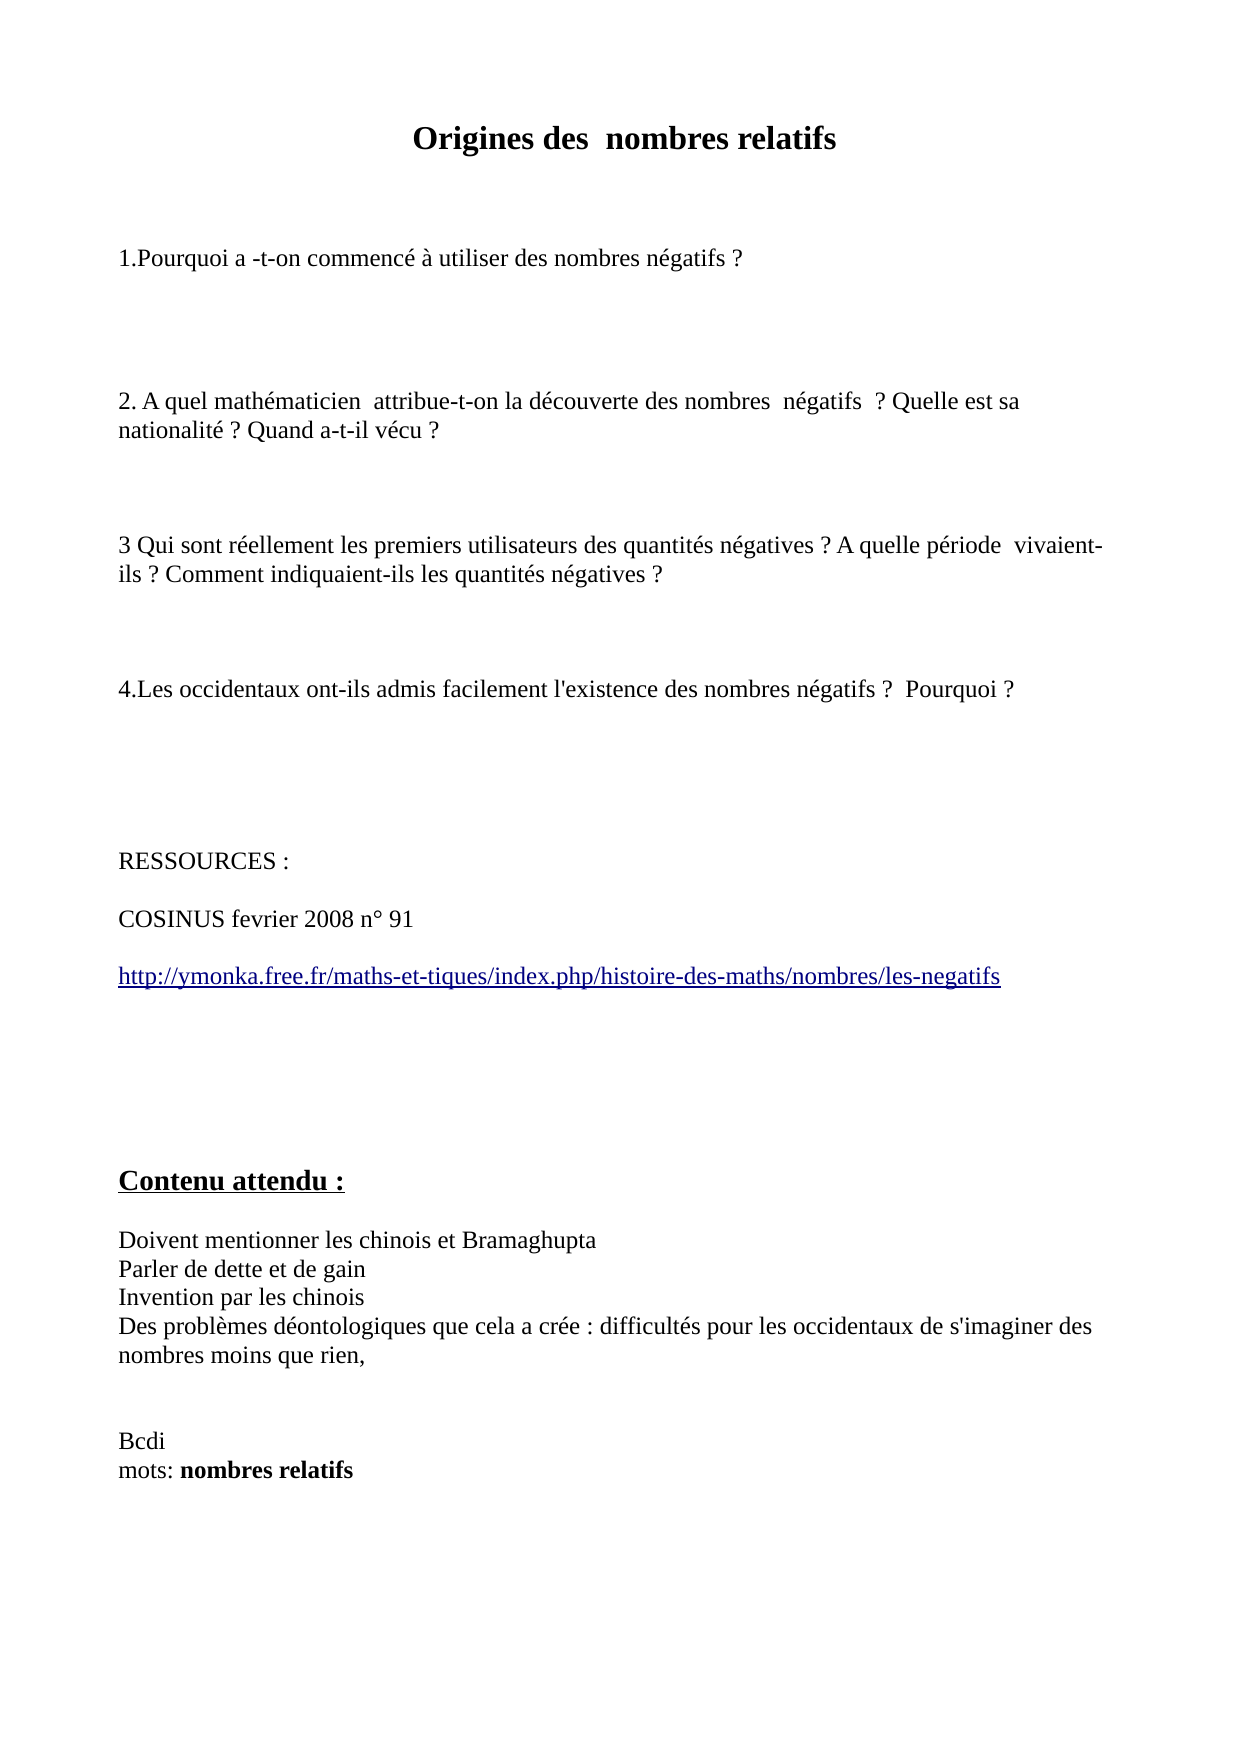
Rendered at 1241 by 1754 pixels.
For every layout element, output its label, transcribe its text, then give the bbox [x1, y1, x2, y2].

text Doivent mentionner les chinois et Bramaghupta [118, 1225, 1122, 1254]
list A quel mathématicien attribue-t-on la découverte des nombres négatifs ? Quelle est sa nationalité ? Quand a-t-il vécu ? [118, 386, 1122, 444]
text RESSOURCES : [118, 846, 1122, 875]
text Origines des nombres relatifs [118, 118, 1122, 156]
text mots: nombres relatifs [118, 1455, 1122, 1484]
text 3 Qui sont réellement les premiers utilisateurs des quantités négatives ? A quelle période vivaient-ils ? Comment indiquaient-ils les quantités négatives ? [118, 530, 1122, 588]
text Invention par les chinois [118, 1282, 1122, 1311]
text Bcdi [118, 1426, 1122, 1455]
text Des problèmes déontologiques que cela a crée : difficultés pour les occidentaux de s'imaginer des nombres moins que rien, [118, 1311, 1122, 1369]
text http://ymonka.free.fr/maths-et-tiques/index.php/histoire-des-maths/nombres/les-negatifs [118, 961, 1122, 990]
text Contenu attendu : [118, 1163, 1122, 1196]
text COSINUS fevrier 2008 n° 91 [118, 904, 1122, 933]
text 4.Les occidentaux ont-ils admis facilement l'existence des nombres négatifs ? Pourquoi ? [118, 674, 1122, 703]
list Pourquoi a -t-on commencé à utiliser des nombres négatifs ? [118, 243, 1122, 271]
text Parler de dette et de gain [118, 1254, 1122, 1282]
